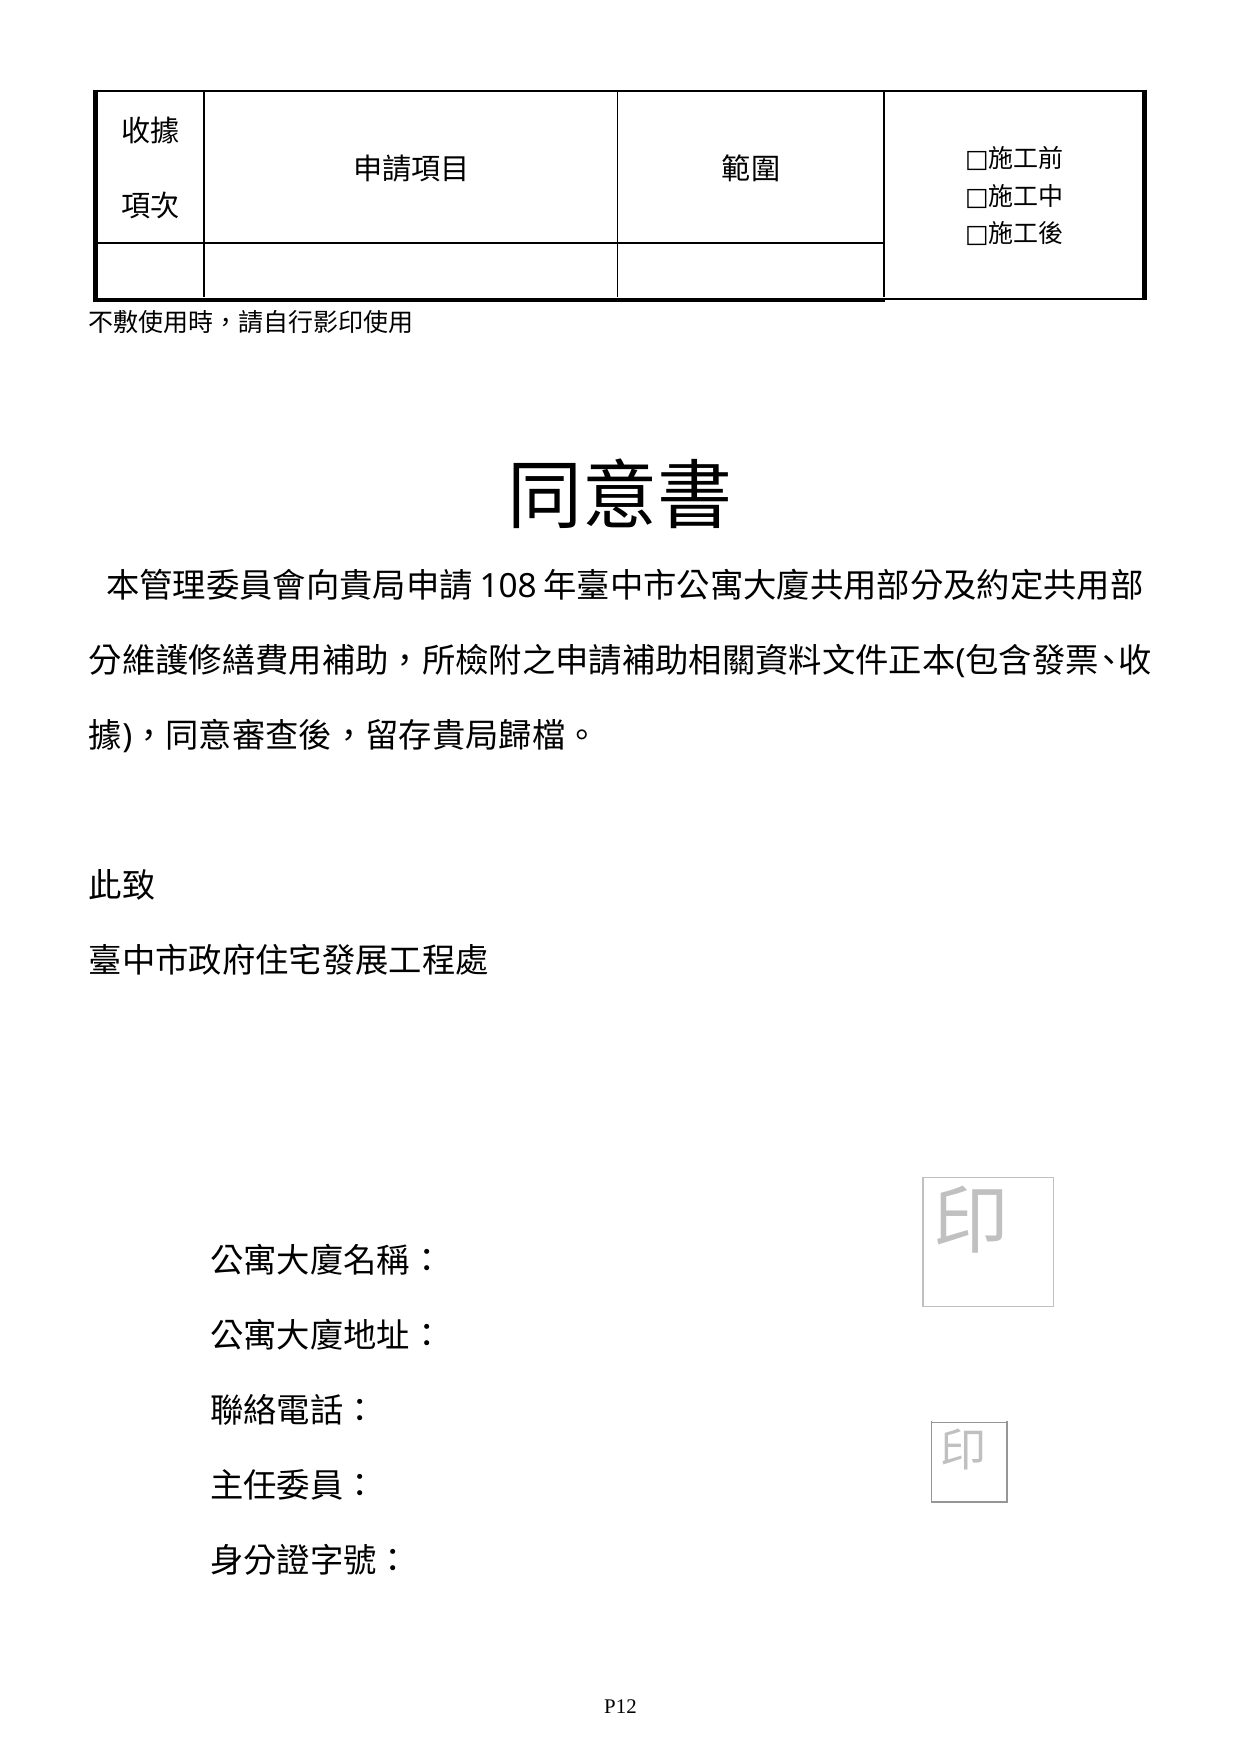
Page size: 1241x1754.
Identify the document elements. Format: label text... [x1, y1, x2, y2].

text 公寓大廈地址： [89, 1296, 1152, 1371]
table_cell [98, 244, 203, 297]
text 公寓大廈名稱： [89, 1221, 922, 1296]
text 印 [941, 1426, 987, 1498]
table_cell 範圍 [618, 92, 883, 242]
text 同意書 [89, 433, 1152, 546]
text 臺中市政府住宅發展工程處 [89, 921, 1152, 996]
text 身分證字號： [89, 1521, 1152, 1596]
text 印 [926, 1181, 1033, 1303]
text 不敷使用時，請自行影印使用 [89, 302, 1152, 339]
text 此致 [89, 846, 1152, 921]
text 聯絡電話： [89, 1371, 1152, 1446]
table_cell 申請項目 [205, 92, 617, 242]
table_cell 收據 項次 [98, 92, 203, 242]
text 本管理委員會向貴局申請108年臺中市公寓大廈共用部分及約定共用部分維護修繕費用補助，所檢附之申請補助相關資料文件正本(包含發票、收據)，同意審查後，留存貴局歸檔。 [89, 546, 1152, 771]
text [1054, 1221, 1152, 1296]
table_cell [205, 244, 617, 297]
table_cell [618, 244, 883, 297]
text 聯絡電話： [932, 1423, 1006, 1501]
text 主任委員： [89, 1446, 1152, 1521]
table_cell □施工前 □施工中 □施工後 [885, 92, 1142, 297]
